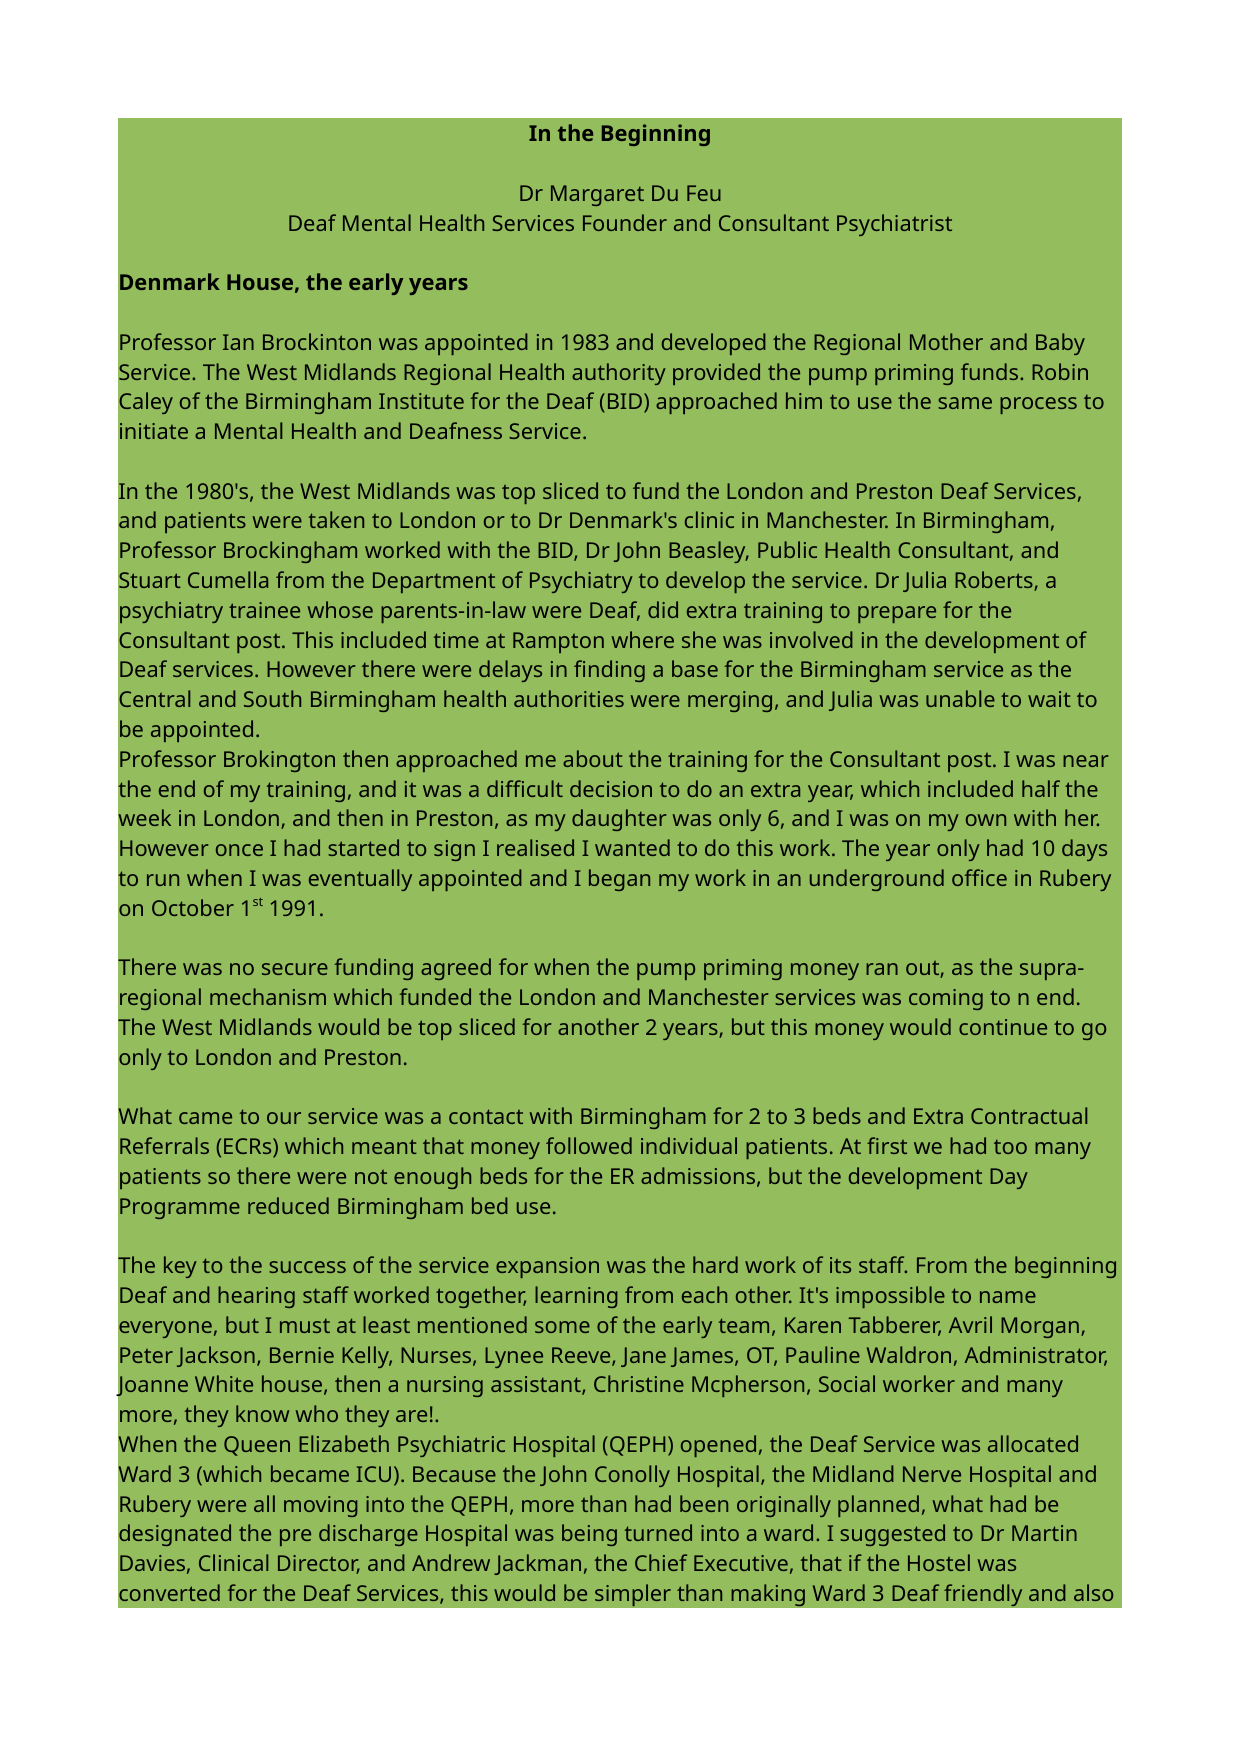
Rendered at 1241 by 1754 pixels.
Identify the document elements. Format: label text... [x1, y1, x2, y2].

text When the Queen Elizabeth Psychiatric Hospital (QEPH) opened, the Deaf Service was allocated Ward 3 (which became ICU). Because the John Conolly Hospital, the Midland Nerve Hospital and Rubery were all moving into the QEPH, more than had been originally planned, what had be designated the pre discharge Hospital was being turned into a ward. I suggested to Dr Martin Davies, Clinical Director, and Andrew Jackman, the Chief Executive, that if the Hostel was converted for the Deaf Services, this would be simpler than making Ward 3 Deaf friendly and also [118, 1429, 1122, 1608]
text Professor Ian Brockinton was appointed in 1983 and developed the Regional Mother and Baby Service. The West Midlands Regional Health authority provided the pump priming funds. Robin Caley of the Birmingham Institute for the Deaf (BID) approached him to use the same process to initiate a Mental Health and Deafness Service. In the 1980's, the West Midlands was top sliced to fund the London and Preston Deaf Services, and patients were taken to London or to Dr Denmark's clinic in Manchester. In Birmingham, Professor Brockingham worked with the BID, Dr John Beasley, Public Health Consultant, and Stuart Cumella from the Department of Psychiatry to develop the service. Dr Julia Roberts, a psychiatry trainee whose parents-in-law were Deaf, did extra training to prepare for the Consultant post. This included time at Rampton where she was involved in the development of Deaf services. However there were delays in finding a base for the Birmingham service as the Central and South Birmingham health authorities were merging, and Julia was unable to wait to be appointed. Professor Brokington then approached me about the training for the Consultant post. I was near the end of my training, and it was a difficult decision to do an extra year, which included half the week in London, and then in Preston, as my daughter was only 6, and I was on my own with her. However once I had started to sign I realised I wanted to do this work. The year only had 10 days to run when I was eventually appointed and I began my work in an underground office in Rubery on October 1st 1991. [118, 327, 1122, 922]
text The key to the success of the service expansion was the hard work of its staff. From the beginning Deaf and hearing staff worked together, learning from each other. It's impossible to name everyone, but I must at least mentioned some of the early team, Karen Tabberer, Avril Morgan, Peter Jackson, Bernie Kelly, Nurses, Lynee Reeve, Jane James, OT, Pauline Waldron, Administrator, Joanne White house, then a nursing assistant, Christine Mcpherson, Social worker and many more, they know who they are!. [118, 1250, 1122, 1429]
text Denmark House, the early years [118, 267, 1122, 297]
text In the Beginning [118, 118, 1122, 148]
text There was no secure funding agreed for when the pump priming money ran out, as the supra-regional mechanism which funded the London and Manchester services was coming to n end. The West Midlands would be top sliced for another 2 years, but this money would continue to go only to London and Preston. What came to our service was a contact with Birmingham for 2 to 3 beds and Extra Contractual Referrals (ECRs) which meant that money followed individual patients. At first we had too many patients so there were not enough beds for the ER admissions, but the development Day Programme reduced Birmingham bed use. [118, 952, 1122, 1220]
text Deaf Mental Health Services Founder and Consultant Psychiatrist [118, 207, 1122, 267]
text Dr Margaret Du Feu [118, 178, 1122, 207]
